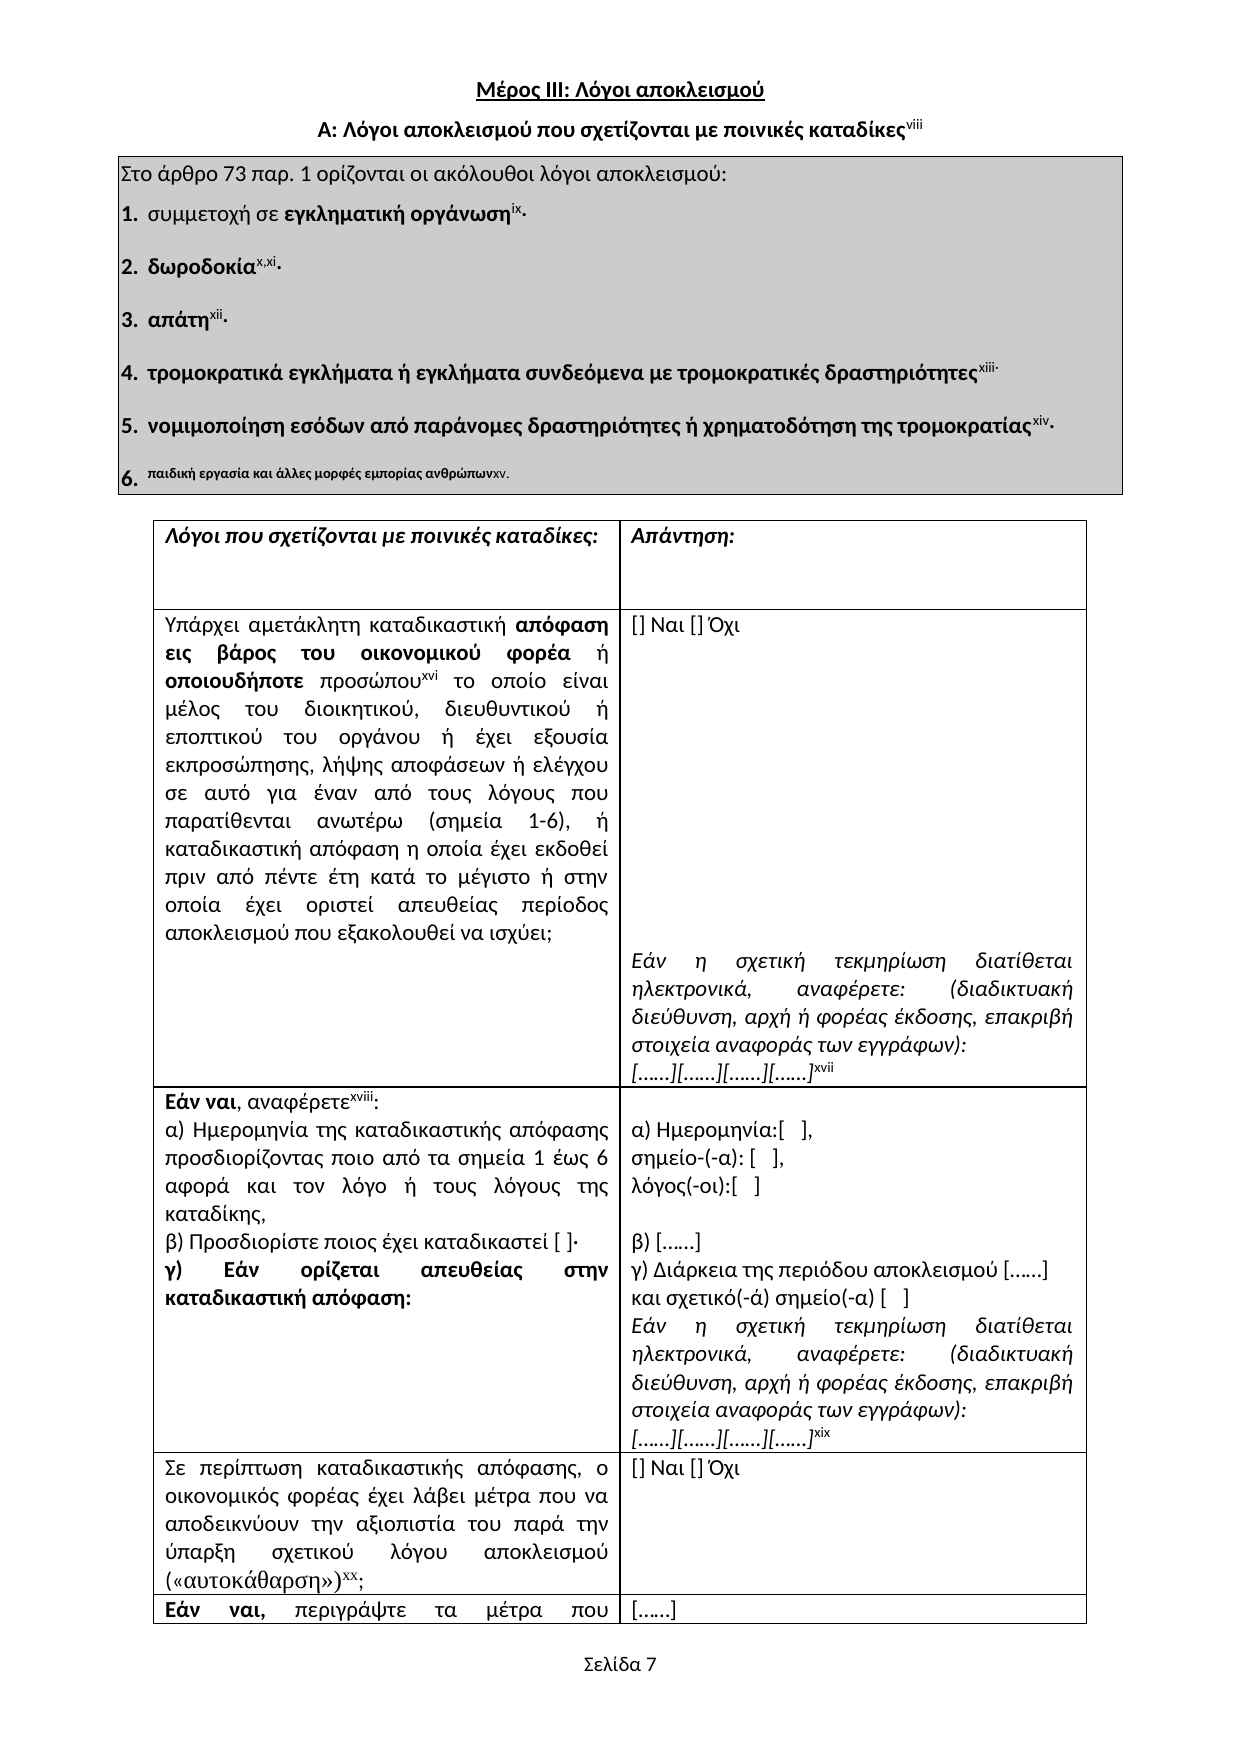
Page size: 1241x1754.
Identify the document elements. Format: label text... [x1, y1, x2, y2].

text Στο άρθρο 73 παρ. 1 ορίζονται οι ακόλουθοι λόγοι αποκλεισμού: [119, 157, 1122, 187]
table_cell Υπάρχει αμετάκλητη καταδικαστική απόφαση εις βάρος του οικονομικού φορέα ή οποιουδήποτε προσώπου το οποίο είναι μέλος του διοικητικού, διευθυντικού ή εποπτικού του οργάνου ή έχει εξουσία εκπροσώπησης, λήψης αποφάσεων ή ελέγχου σε αυτό για έναν από τους λόγους που παρατίθενται ανωτέρω (σημεία 1-6), ή καταδικαστική απόφαση η οποία έχει εκδοθεί πριν από πέντε έτη κατά το μέγιστο ή στην οποία έχει οριστεί απευθείας περίοδος αποκλεισμού που εξακολουθεί να ισχύει; [154, 610, 619, 1086]
table_cell [] Ναι [] Όχι Εάν η σχετική τεκμηρίωση διατίθεται ηλεκτρονικά, αναφέρετε: (διαδικτυακή διεύθυνση, αρχή ή φορέας έκδοσης, επακριβή στοιχεία αναφοράς των εγγράφων): [……][……][……][……] [621, 610, 1086, 1086]
list απάτη· [119, 303, 1122, 333]
table_cell [……] [621, 1595, 1086, 1623]
list συμμετοχή σε εγκληματική οργάνωση· [119, 197, 1122, 227]
list νομιμοποίηση εσόδων από παράνομες δραστηριότητες ή χρηματοδότηση της τρομοκρατίας· [119, 409, 1122, 439]
table_header Απάντηση: [621, 521, 1086, 609]
list δωροδοκία,· [119, 249, 1122, 280]
list παιδική εργασία και άλλες μορφές εμπορίας ανθρώπων. [119, 462, 1122, 494]
text Α: Λόγοι αποκλεισμού που σχετίζονται με ποινικές καταδίκες [118, 116, 1122, 143]
table_cell [] Ναι [] Όχι [621, 1453, 1086, 1594]
table_cell Σε περίπτωση καταδικαστικής απόφασης, ο οικονομικός φορέας έχει λάβει μέτρα που να αποδεικνύουν την αξιοπιστία του παρά την ύπαρξη σχετικού λόγου αποκλεισμού («αυτοκάθαρση»); [154, 1453, 619, 1594]
table_cell α) Ημερομηνία:[ ], σημείο-(-α): [ ], λόγος(-οι):[ ] β) [……] γ) Διάρκεια της περιόδου αποκλεισμού [……] και σχετικό(-ά) σημείο(-α) [ ] Εάν η σχετική τεκμηρίωση διατίθεται ηλεκτρονικά, αναφέρετε: (διαδικτυακή διεύθυνση, αρχή ή φορέας έκδοσης, επακριβή στοιχεία αναφοράς των εγγράφων): [……][……][……][……] [621, 1088, 1086, 1452]
list τρομοκρατικά εγκλήματα ή εγκλήματα συνδεόμενα με τρομοκρατικές δραστηριότητες· [119, 356, 1122, 386]
text Μέρος III: Λόγοι αποκλεισμού [118, 75, 1122, 103]
table_cell Εάν ναι, περιγράψτε τα μέτρα που λήφθηκαν: [154, 1595, 619, 1623]
table_cell Εάν ναι, αναφέρετε: α) Ημερομηνία της καταδικαστικής απόφασης προσδιορίζοντας ποιο από τα σημεία 1 έως 6 αφορά και τον λόγο ή τους λόγους της καταδίκης, β) Προσδιορίστε ποιος έχει καταδικαστεί [ ]· γ) Εάν ορίζεται απευθείας στην καταδικαστική απόφαση: [154, 1088, 619, 1452]
table_header Λόγοι που σχετίζονται με ποινικές καταδίκες: [154, 521, 619, 609]
